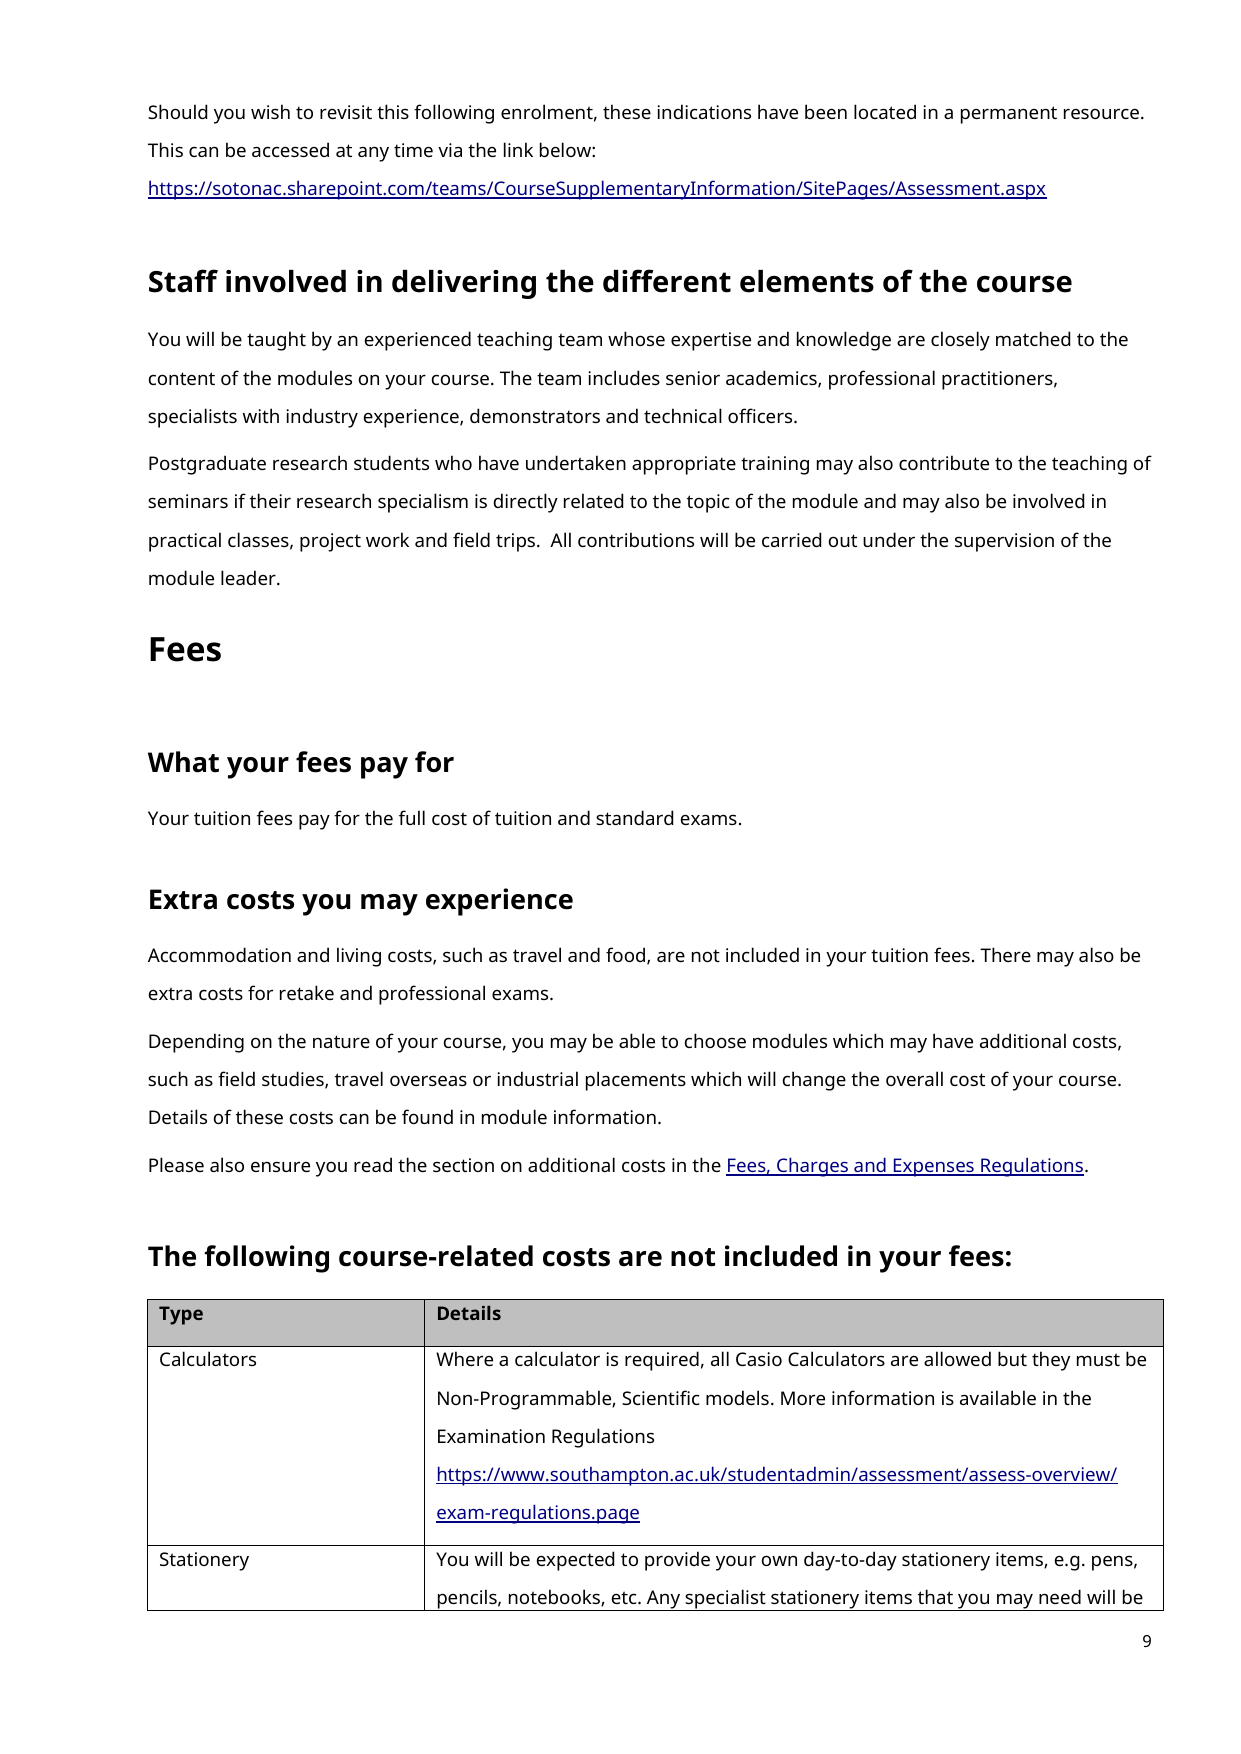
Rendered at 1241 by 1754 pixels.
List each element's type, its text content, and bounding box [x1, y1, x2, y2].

table_header Type [148, 1300, 424, 1346]
subtitle What your fees pay for [148, 743, 1152, 780]
text Depending on the nature of your course, you may be able to choose modules which may have additional costs, such as field studies, travel overseas or industrial placements which will change the overall cost of your course. Details of these costs can be found in module information. [148, 1028, 1152, 1130]
table_cell Stationery [148, 1546, 424, 1610]
text Your tuition fees pay for the full cost of tuition and standard exams. [148, 805, 1152, 831]
subtitle Fees [148, 625, 1152, 671]
text Please also ensure you read the section on additional costs in the Fees, Charges and Expenses Regulations. [148, 1152, 1152, 1178]
text Accommodation and living costs, such as travel and food, are not included in your tuition fees. There may also be extra costs for retake and professional exams. [148, 942, 1152, 1006]
table_cell Where a calculator is required, all Casio Calculators are allowed but they must be Non-Programmable, Scientific models. More information is available in the Examination Regulations https://www.southampton.ac.uk/studentadmin/assessment/assess-overview/exam-regulations.page [425, 1347, 1163, 1545]
text Postgraduate research students who have undertaken appropriate training may also contribute to the teaching of seminars if their research specialism is directly related to the topic of the module and may also be involved in practical classes, project work and field trips. All contributions will be carried out under the supervision of the module leader. [148, 451, 1152, 591]
text You will be taught by an experienced teaching team whose expertise and knowledge are closely matched to the content of the modules on your course. The team includes senior academics, professional practitioners, specialists with industry experience, demonstrators and technical officers. [148, 327, 1152, 428]
subtitle Staff involved in delivering the different elements of the course [148, 261, 1152, 301]
table_header Details [425, 1300, 1163, 1346]
subtitle The following course-related costs are not included in your fees: [148, 1237, 1152, 1274]
text Should you wish to revisit this following enrolment, these indications have been located in a permanent resource. This can be accessed at any time via the link below: https://sotonac.sharepoint.com/teams/CourseSupplementaryInformation/SitePages/Assessment.aspx [148, 99, 1152, 201]
subtitle Extra costs you may experience [148, 881, 1152, 918]
table_cell You will be expected to provide your own day-to-day stationery items, e.g. pens, pencils, notebooks, etc. Any specialist stationery items that you may need will be [425, 1546, 1163, 1610]
table_cell Calculators [148, 1347, 424, 1545]
